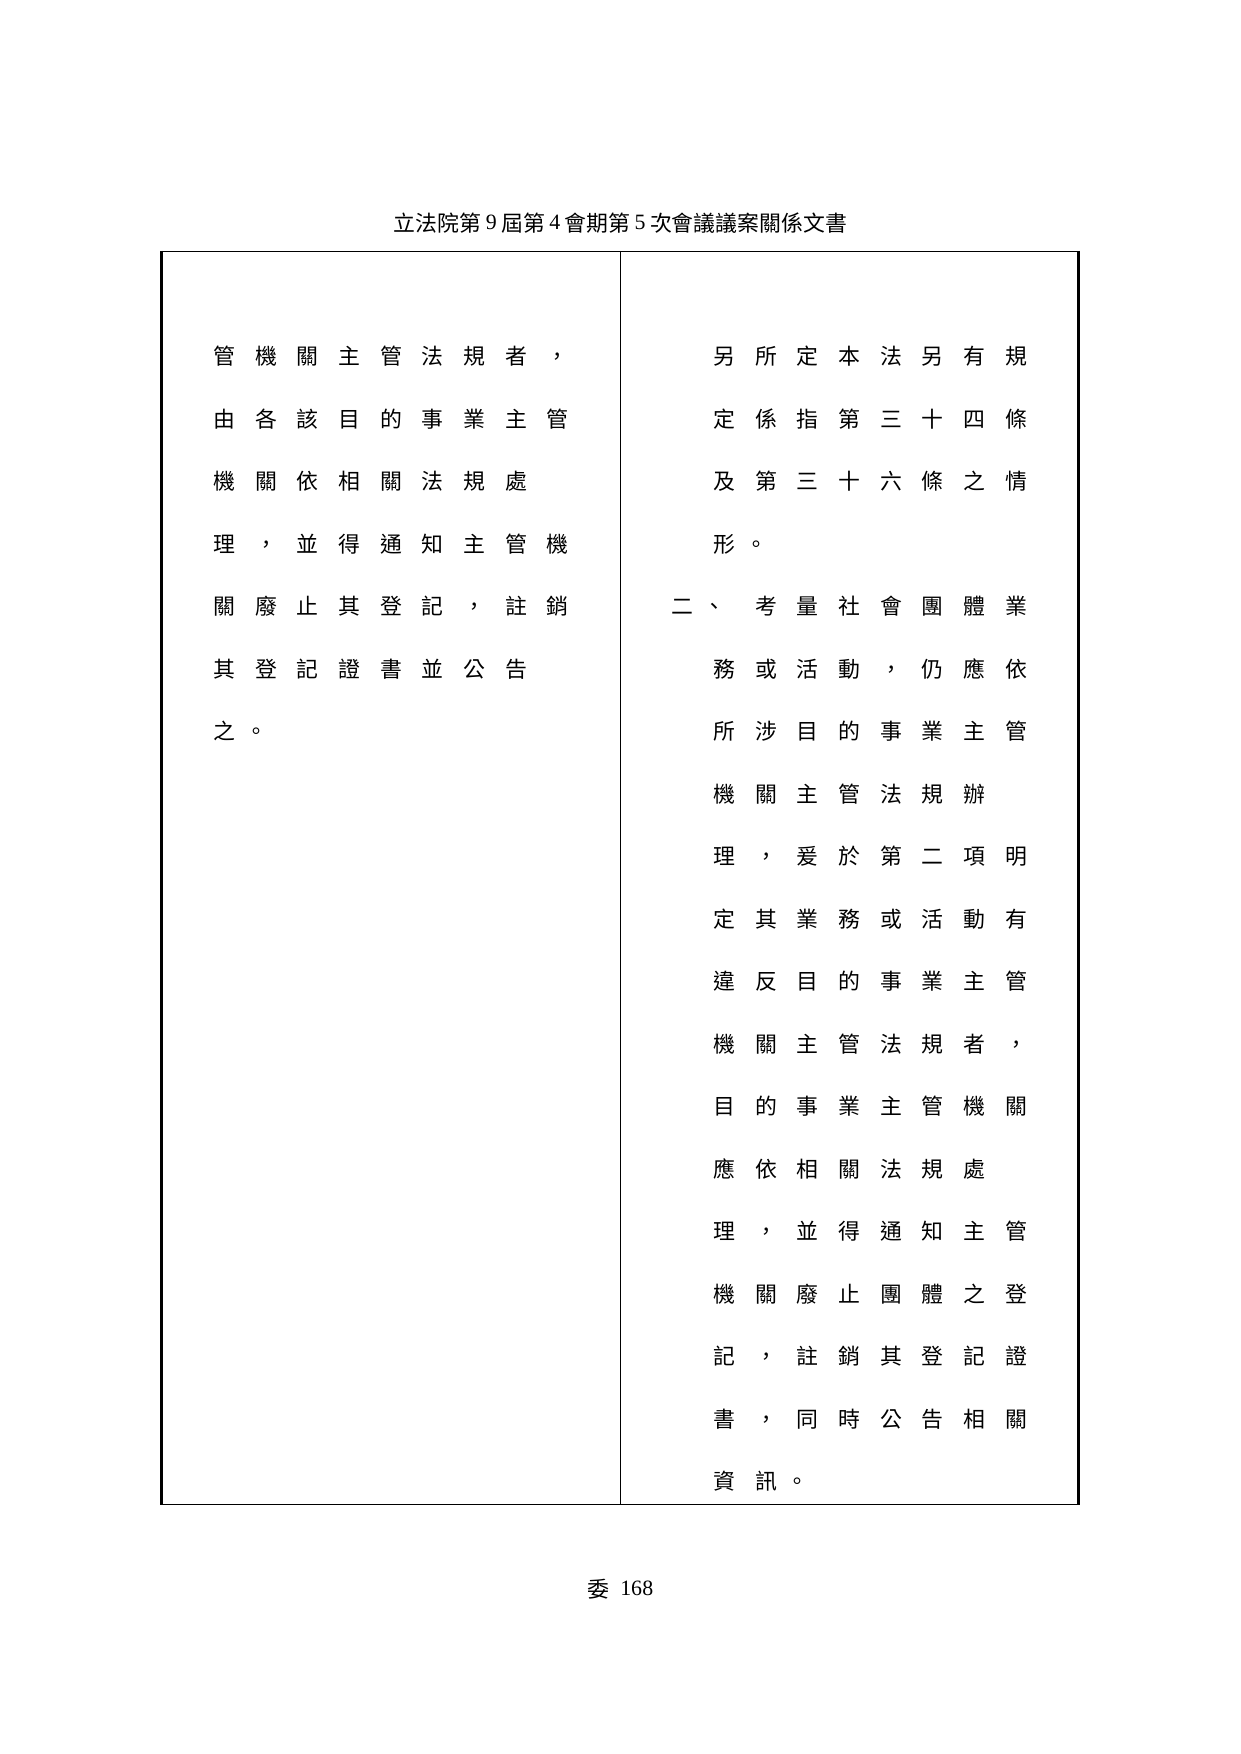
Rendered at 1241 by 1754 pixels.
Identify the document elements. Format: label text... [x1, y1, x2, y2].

table_cell 另所定本法另有規定係指第三十四條及第三十六條之情形。 二、考量社會團體業務或活動，仍應依所涉目的事業主管機關主管法規辦理，爰於第二項明定其業務或活動有違反目的事業主管機關主管法規者，目的事業主管機關應依相關法規處理，並得通知主管機關廢止團體之登記，註銷其登記證書，同時公告相關資訊。 [621, 252, 1077, 1504]
table_cell 管機關主管法規者，由各該目的事業主管機關依相關法規處理，並得通知主管機關廢止其登記，註銷其登記證書並公告之。 [163, 252, 620, 1504]
